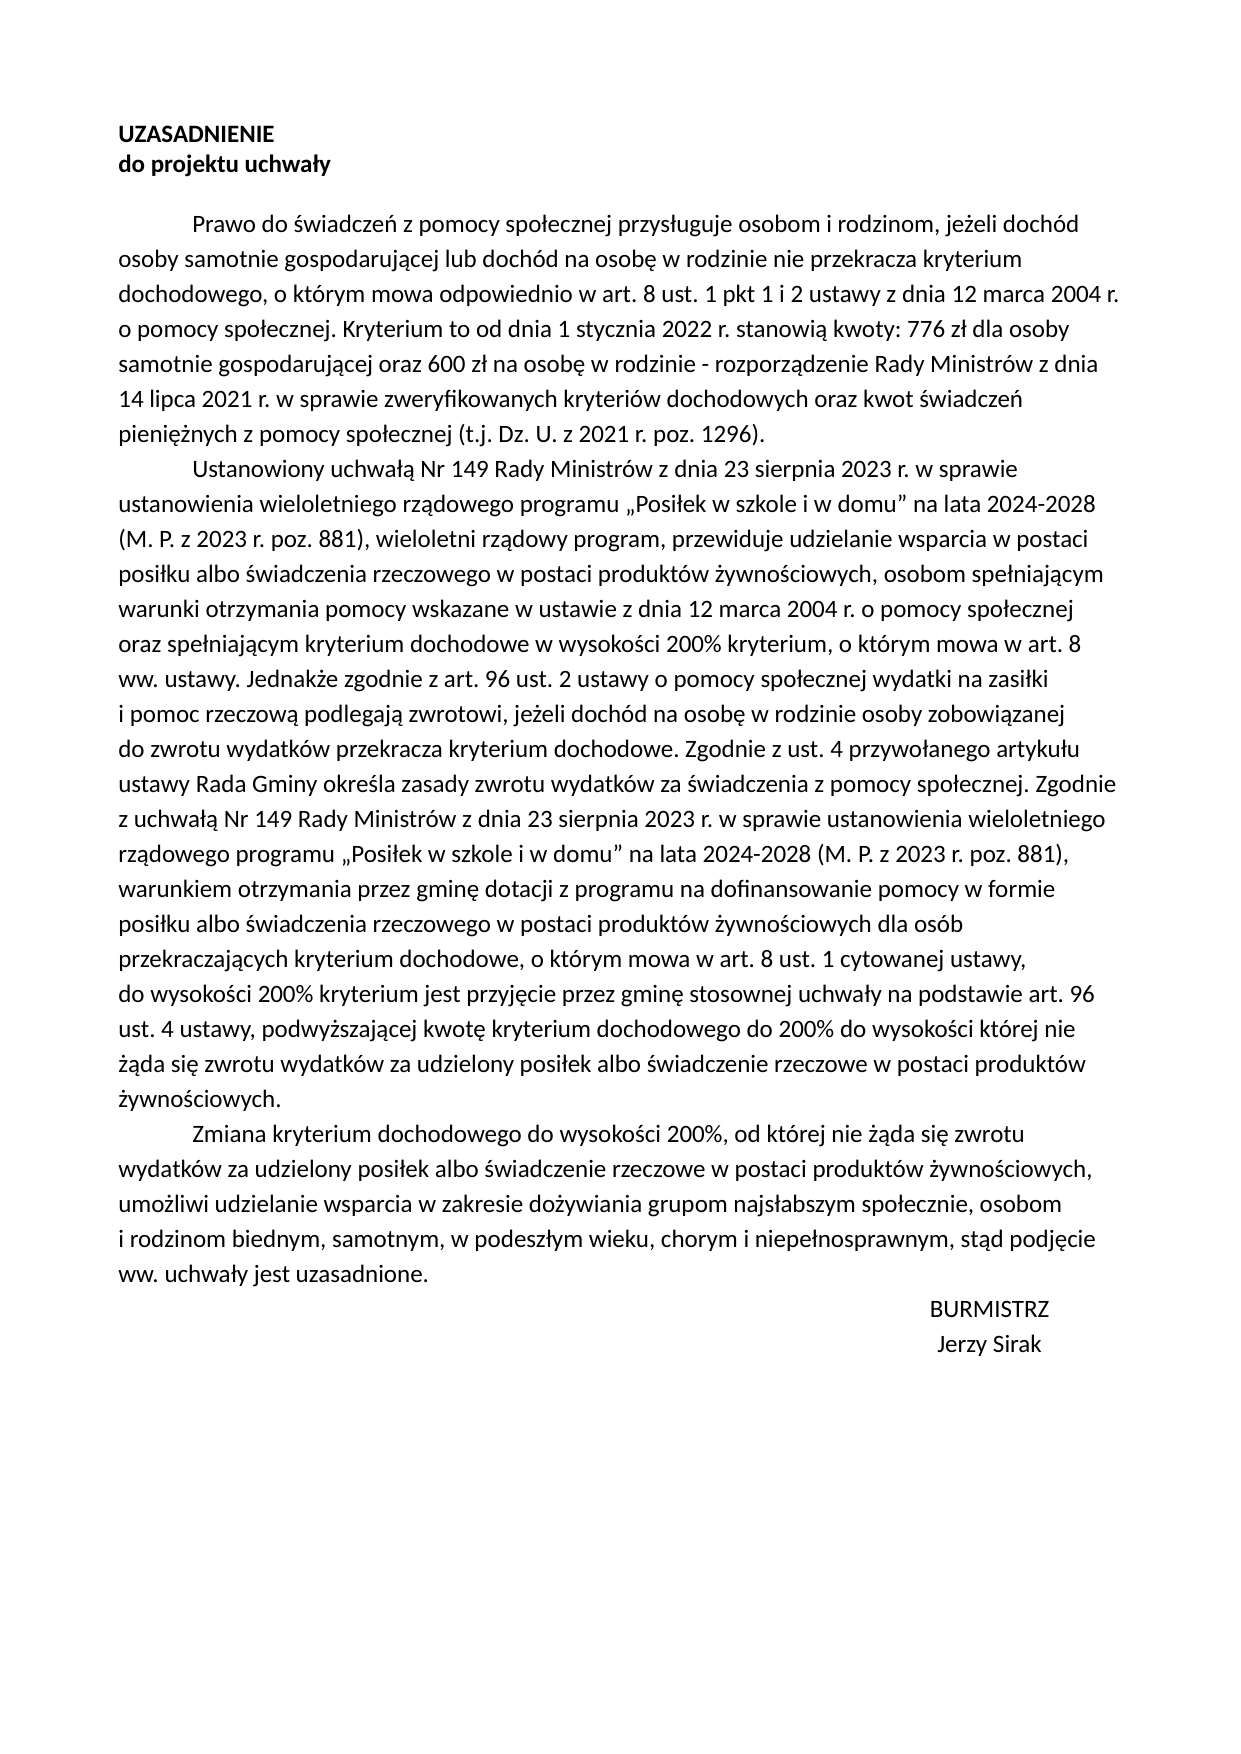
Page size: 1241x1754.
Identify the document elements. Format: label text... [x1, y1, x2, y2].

text BURMISTRZ [857, 1294, 1122, 1324]
text Zmiana kryterium dochodowego do wysokości 200%, od której nie żąda się zwrotu wydatków za udzielony posiłek albo świadczenie rzeczowe w postaci produktów żywnościowych, umożliwi udzielanie wsparcia w zakresie dożywiania grupom najsłabszym społecznie, osobom i rodzinom biednym, samotnym, w podeszłym wieku, chorym i niepełnosprawnym, stąd podjęcie ww. uchwały jest uzasadnione. [118, 1119, 1122, 1289]
text UZASADNIENIE [118, 118, 1122, 149]
text Prawo do świadczeń z pomocy społecznej przysługuje osobom i rodzinom, jeżeli dochód osoby samotnie gospodarującej lub dochód na osobę w rodzinie nie przekracza kryterium dochodowego, o którym mowa odpowiednio w art. 8 ust. 1 pkt 1 i 2 ustawy z dnia 12 marca 2004 r. o pomocy społecznej. Kryterium to od dnia 1 stycznia 2022 r. stanowią kwoty: 776 zł dla osoby samotnie gospodarującej oraz 600 zł na osobę w rodzinie - rozporządzenie Rady Ministrów z dnia 14 lipca 2021 r. w sprawie zweryfikowanych kryteriów dochodowych oraz kwot świadczeń pieniężnych z pomocy społecznej (t.j. Dz. U. z 2021 r. poz. 1296). [118, 209, 1122, 449]
text Ustanowiony uchwałą Nr 149 Rady Ministrów z dnia 23 sierpnia 2023 r. w sprawie ustanowienia wieloletniego rządowego programu „Posiłek w szkole i w domu” na lata 2024-2028 (M. P. z 2023 r. poz. 881), wieloletni rządowy program, przewiduje udzielanie wsparcia w postaci posiłku albo świadczenia rzeczowego w postaci produktów żywnościowych, osobom spełniającym warunki otrzymania pomocy wskazane w ustawie z dnia 12 marca 2004 r. o pomocy społecznej oraz spełniającym kryterium dochodowe w wysokości 200% kryterium, o którym mowa w art. 8 ww. ustawy. Jednakże zgodnie z art. 96 ust. 2 ustawy o pomocy społecznej wydatki na zasiłki i pomoc rzeczową podlegają zwrotowi, jeżeli dochód na osobę w rodzinie osoby zobowiązanej do zwrotu wydatków przekracza kryterium dochodowe. Zgodnie z ust. 4 przywołanego artykułu ustawy Rada Gminy określa zasady zwrotu wydatków za świadczenia z pomocy społecznej. Zgodnie z uchwałą Nr 149 Rady Ministrów z dnia 23 sierpnia 2023 r. w sprawie ustanowienia wieloletniego rządowego programu „Posiłek w szkole i w domu” na lata 2024-2028 (M. P. z 2023 r. poz. 881), warunkiem otrzymania przez gminę dotacji z programu na dofinansowanie pomocy w formie posiłku albo świadczenia rzeczowego w postaci produktów żywnościowych dla osób przekraczających kryterium dochodowe, o którym mowa w art. 8 ust. 1 cytowanej ustawy, do wysokości 200% kryterium jest przyjęcie przez gminę stosownej uchwały na podstawie art. 96 ust. 4 ustawy, podwyższającej kwotę kryterium dochodowego do 200% do wysokości której nie żąda się zwrotu wydatków za udzielony posiłek albo świadczenie rzeczowe w postaci produktów żywnościowych. [118, 454, 1122, 1114]
text do projektu uchwały [118, 149, 1122, 179]
text Jerzy Sirak [857, 1329, 1122, 1359]
